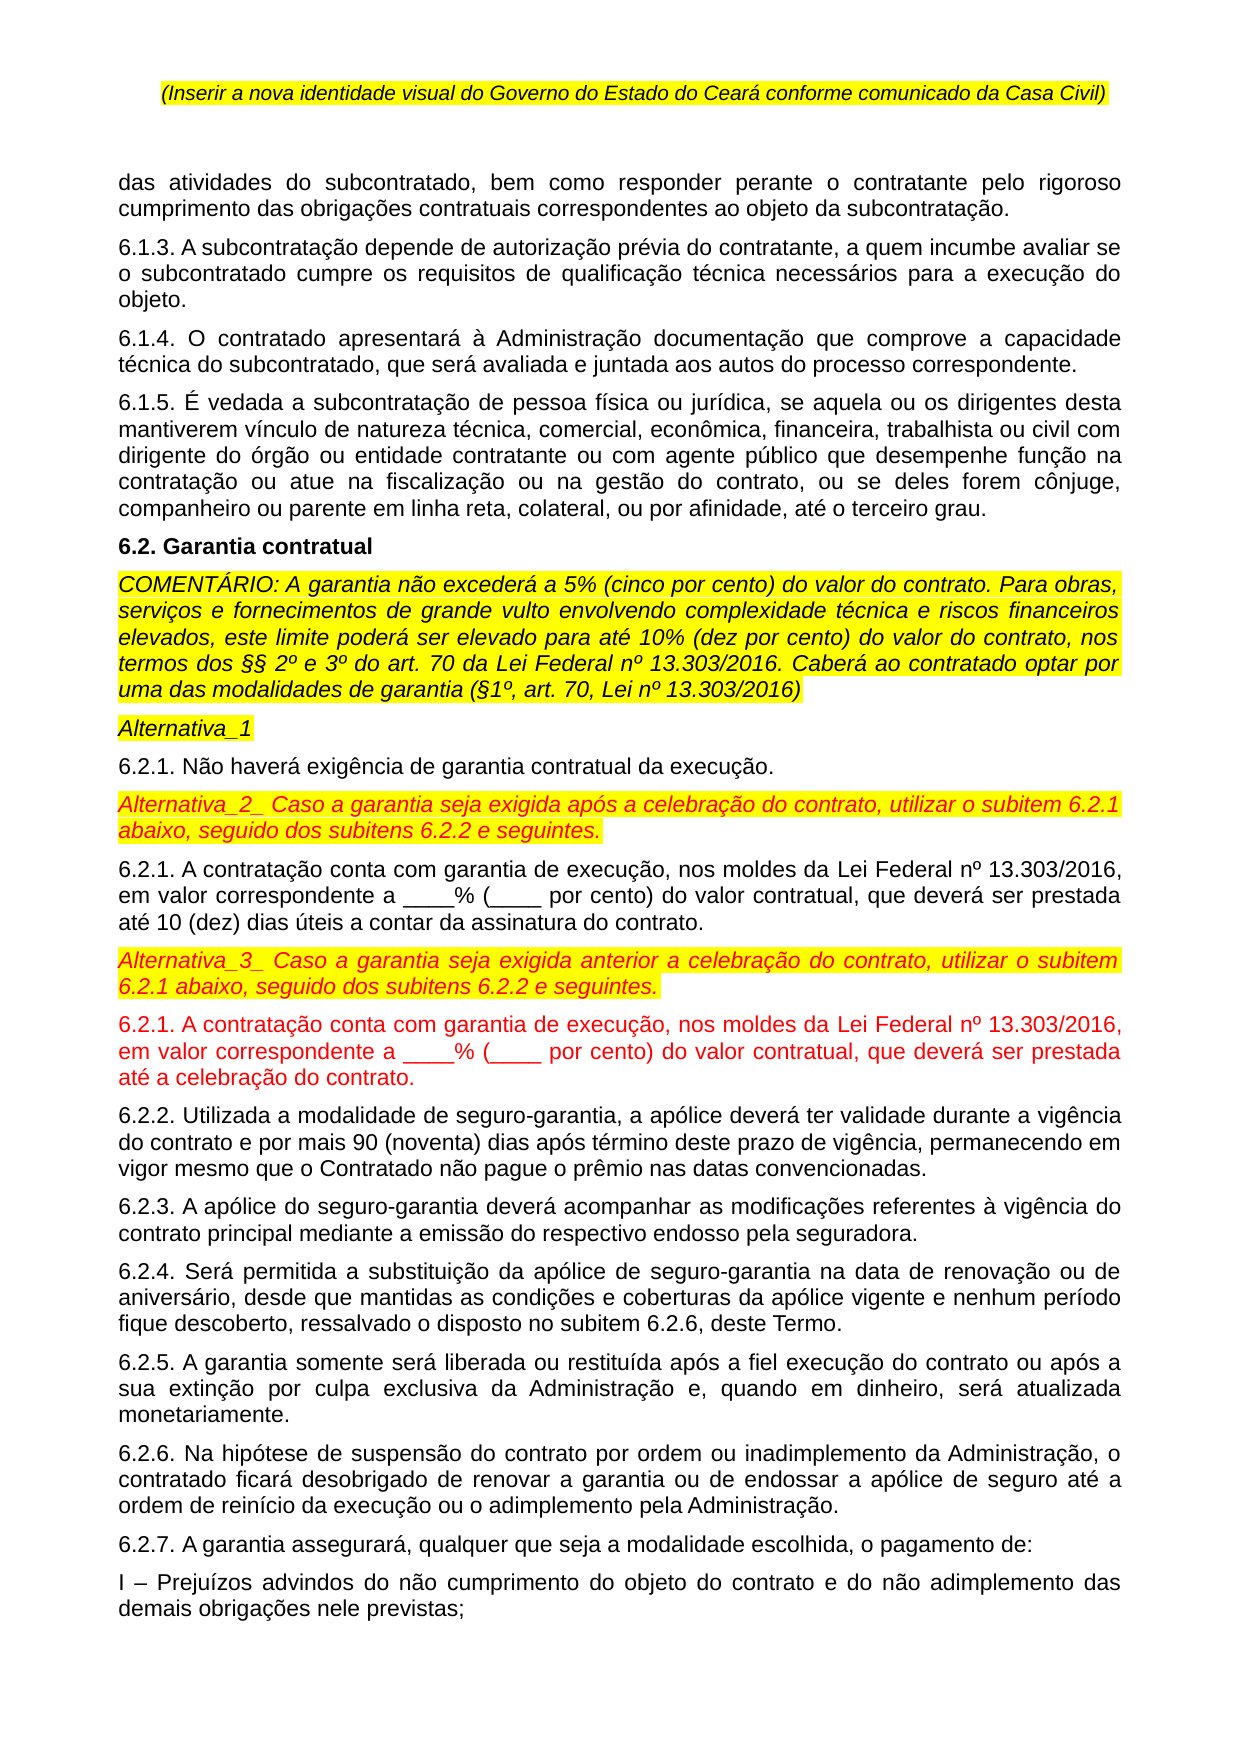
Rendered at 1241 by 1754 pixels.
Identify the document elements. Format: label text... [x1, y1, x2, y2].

text 6.2.3. A apólice do seguro-garantia deverá acompanhar as modificações referentes à vigência do contrato principal mediante a emissão do respectivo endosso pela seguradora. [118, 1193, 1122, 1246]
text Alternativa_3_ Caso a garantia seja exigida anterior a celebração do contrato, utilizar o subitem 6.2.1 abaixo, seguido dos subitens 6.2.2 e seguintes. [118, 947, 1122, 999]
text 6.2. Garantia contratual [118, 533, 1122, 559]
text Alternativa_2_ Caso a garantia seja exigida após a celebração do contrato, utilizar o subitem 6.2.1 abaixo, seguido dos subitens 6.2.2 e seguintes. [118, 791, 1122, 844]
text 6.2.6. Na hipótese de suspensão do contrato por ordem ou inadimplemento da Administração, o contratado ficará desobrigado de renovar a garantia ou de endossar a apólice de seguro até a ordem de reinício da execução ou o adimplemento pela Administração. [118, 1439, 1122, 1519]
text I – Prejuízos advindos do não cumprimento do objeto do contrato e do não adimplemento das demais obrigações nele previstas; [118, 1569, 1122, 1621]
text 6.1.5. É vedada a subcontratação de pessoa física ou jurídica, se aquela ou os dirigentes desta mantiverem vínculo de natureza técnica, comercial, econômica, financeira, trabalhista ou civil com dirigente do órgão ou entidade contratante ou com agente público que desempenhe função na contratação ou atue na fiscalização ou na gestão do contrato, ou se deles forem cônjuge, companheiro ou parente em linha reta, colateral, ou por afinidade, até o terceiro grau. [118, 389, 1122, 521]
text 6.2.1. A contratação conta com garantia de execução, nos moldes da Lei Federal nº 13.303/2016, em valor correspondente a ____% (____ por cento) do valor contratual, que deverá ser prestada até a celebração do contrato. [118, 1011, 1122, 1090]
text COMENTÁRIO: A garantia não excederá a 5% (cinco por cento) do valor do contrato. Para obras, serviços e fornecimentos de grande vulto envolvendo complexidade técnica e riscos financeiros elevados, este limite poderá ser elevado para até 10% (dez por cento) do valor do contrato, nos termos dos §§ 2º e 3º do art. 70 da Lei Federal nº 13.303/2016. Caberá ao contratado optar por uma das modalidades de garantia (§1º, art. 70, Lei nº 13.303/2016) [118, 571, 1122, 703]
text 6.1.4. O contratado apresentará à Administração documentação que comprove a capacidade técnica do subcontratado, que será avaliada e juntada aos autos do processo correspondente. [118, 324, 1122, 377]
text 6.1.3. A subcontratação depende de autorização prévia do contratante, a quem incumbe avaliar se o subcontratado cumpre os requisitos de qualificação técnica necessários para a execução do objeto. [118, 234, 1122, 313]
text 6.2.1. A contratação conta com garantia de execução, nos moldes da Lei Federal nº 13.303/2016, em valor correspondente a ____% (____ por cento) do valor contratual, que deverá ser prestada até 10 (dez) dias úteis a contar da assinatura do contrato. [118, 856, 1122, 935]
text 6.2.4. Será permitida a substituição da apólice de seguro-garantia na data de renovação ou de aniversário, desde que mantidas as condições e coberturas da apólice vigente e nenhum período fique descoberto, ressalvado o disposto no subitem 6.2.6, deste Termo. [118, 1258, 1122, 1337]
text 6.2.2. Utilizada a modalidade de seguro-garantia, a apólice deverá ter validade durante a vigência do contrato e por mais 90 (noventa) dias após término deste prazo de vigência, permanecendo em vigor mesmo que o Contratado não pague o prêmio nas datas convencionadas. [118, 1102, 1122, 1181]
text 6.2.1. Não haverá exigência de garantia contratual da execução. [118, 753, 1122, 779]
text das atividades do subcontratado, bem como responder perante o contratante pelo rigoroso cumprimento das obrigações contratuais correspondentes ao objeto da subcontratação. [118, 169, 1122, 222]
text Alternativa_1 [118, 715, 1122, 741]
text 6.2.5. A garantia somente será liberada ou restituída após a fiel execução do contrato ou após a sua extinção por culpa exclusiva da Administração e, quando em dinheiro, será atualizada monetariamente. [118, 1349, 1122, 1428]
text 6.2.7. A garantia assegurará, qualquer que seja a modalidade escolhida, o pagamento de: [118, 1531, 1122, 1557]
